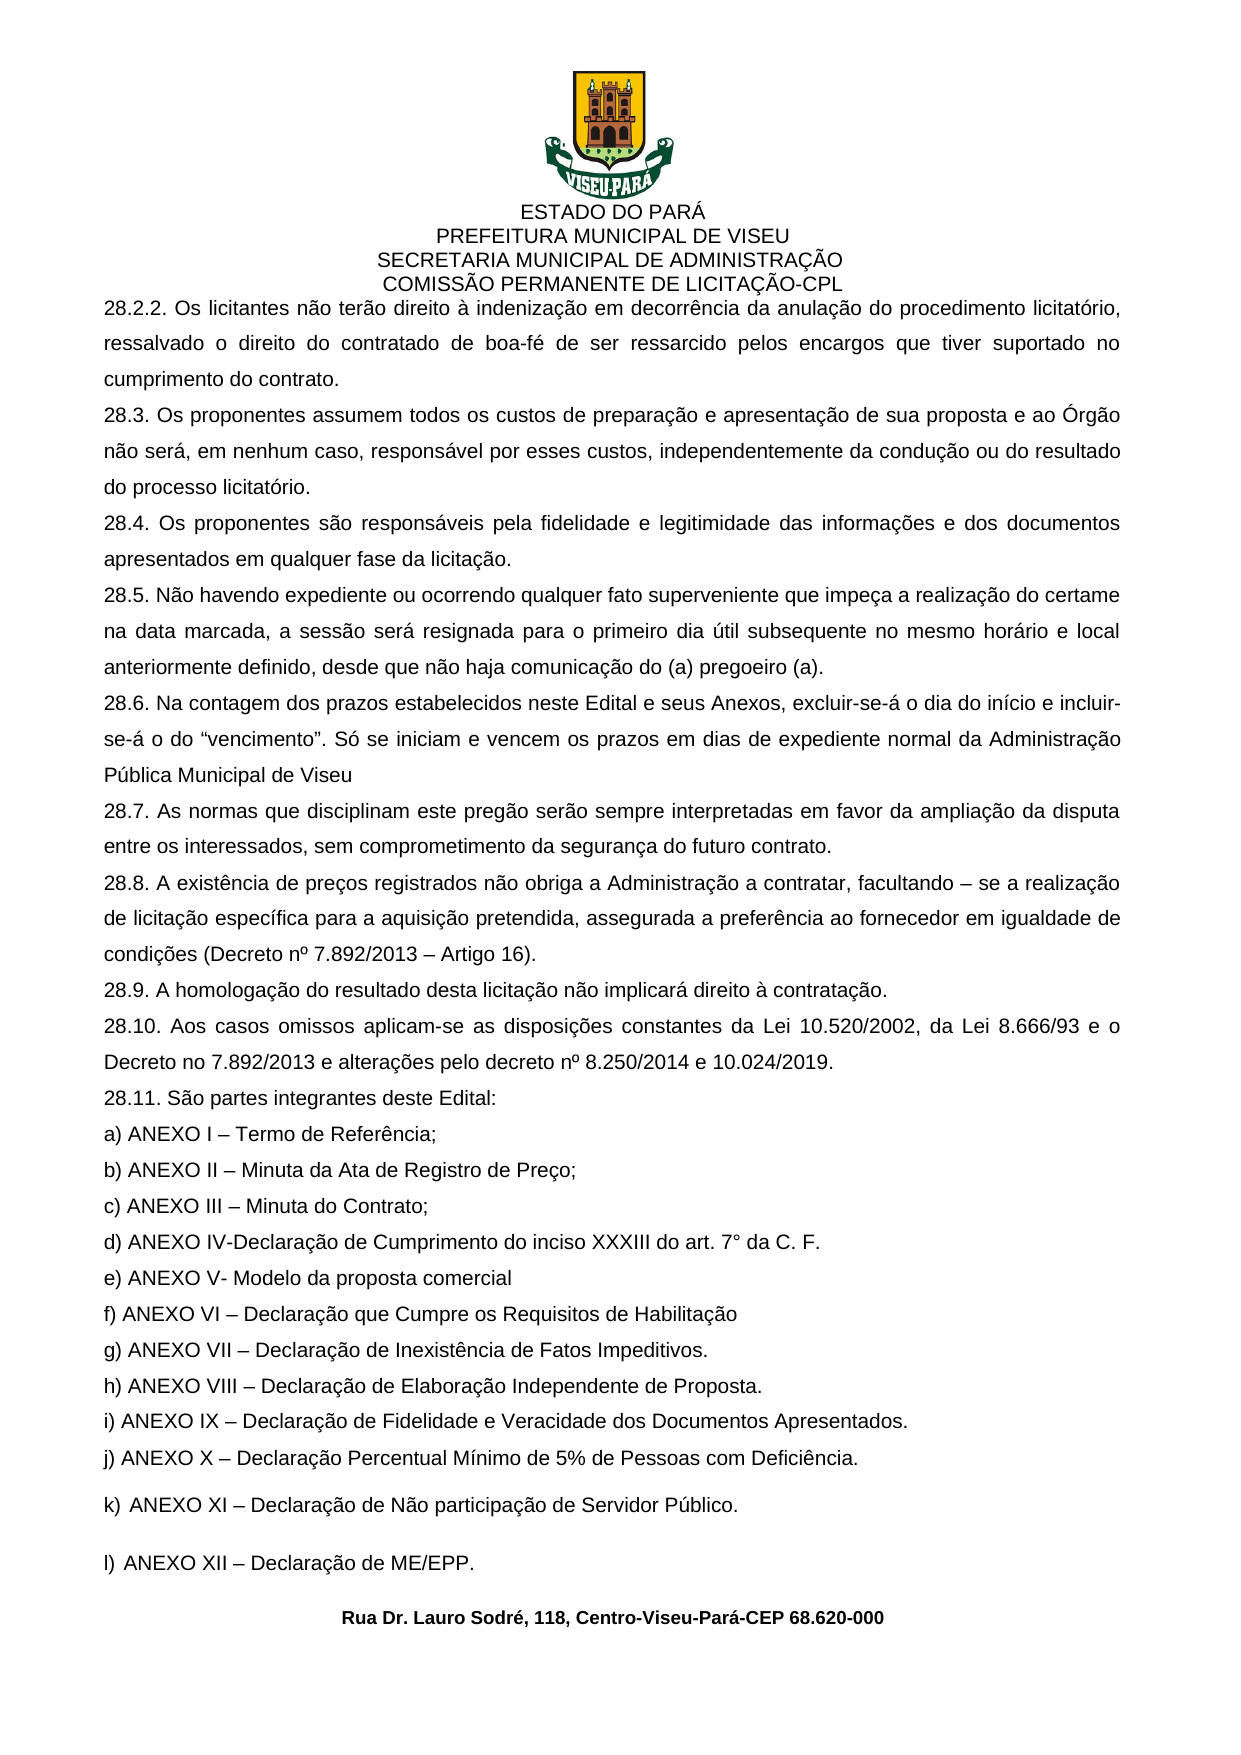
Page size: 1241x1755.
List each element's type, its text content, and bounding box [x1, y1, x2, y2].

text e) ANEXO V- Modelo da proposta comercial [103, 1266, 1122, 1289]
text g) ANEXO VII – Declaração de Inexistência de Fatos Impeditivos. [103, 1337, 1122, 1361]
text i) ANEXO IX – Declaração de Fidelidade e Veracidade dos Documentos Apresentados. [103, 1409, 1122, 1433]
text 28.2.2. Os licitantes não terão direito à indenização em decorrência da anulação do procedimento licitatório, ressalvado o direito do contratado de boa-fé de ser ressarcido pelos encargos que tiver suportado no cumprimento do contrato. [103, 295, 1122, 391]
text l) ANEXO XII – Declaração de ME/EPP. [103, 1539, 1122, 1577]
text 28.3. Os proponentes assumem todos os custos de preparação e apresentação de sua proposta e ao Órgão não será, em nenhum caso, responsável por esses custos, independentemente da condução ou do resultado do processo licitatório. [103, 403, 1122, 499]
text 28.6. Na contagem dos prazos estabelecidos neste Edital e seus Anexos, excluir-se-á o dia do início e incluir-se-á o do “vencimento”. Só se iniciam e vencem os prazos em dias de expediente normal da Administração Pública Municipal de Viseu [103, 691, 1122, 786]
text 28.4. Os proponentes são responsáveis pela fidelidade e legitimidade das informações e dos documentos apresentados em qualquer fase da licitação. [103, 511, 1122, 571]
text 28.8. A existência de preços registrados não obriga a Administração a contratar, facultando – se a realização de licitação específica para a aquisição pretendida, assegurada a preferência ao fornecedor em igualdade de condições (Decreto nº 7.892/2013 – Artigo 16). [103, 870, 1122, 966]
text d) ANEXO IV-Declaração de Cumprimento do inciso XXXIII do art. 7° da C. F. [103, 1230, 1122, 1254]
text c) ANEXO III – Minuta do Contrato; [103, 1194, 1122, 1218]
text a) ANEXO I – Termo de Referência; [103, 1122, 1122, 1146]
text 28.10. Aos casos omissos aplicam-se as disposições constantes da Lei 10.520/2002, da Lei 8.666/93 e o Decreto no 7.892/2013 e alterações pelo decreto nº 8.250/2014 e 10.024/2019. [103, 1014, 1122, 1074]
text f) ANEXO VI – Declaração que Cumpre os Requisitos de Habilitação [103, 1302, 1122, 1326]
text b) ANEXO II – Minuta da Ata de Registro de Preço; [103, 1158, 1122, 1182]
text k) ANEXO XI – Declaração de Não participação de Servidor Público. [103, 1481, 1122, 1519]
text j) ANEXO X – Declaração Percentual Mínimo de 5% de Pessoas com Deficiência. [103, 1445, 1122, 1469]
text 28.9. A homologação do resultado desta licitação não implicará direito à contratação. [103, 978, 1122, 1002]
text 28.11. São partes integrantes deste Edital: [103, 1086, 1122, 1110]
text 28.7. As normas que disciplinam este pregão serão sempre interpretadas em favor da ampliação da disputa entre os interessados, sem comprometimento da segurança do futuro contrato. [103, 798, 1122, 858]
text 28.5. Não havendo expediente ou ocorrendo qualquer fato superveniente que impeça a realização do certame na data marcada, a sessão será resignada para o primeiro dia útil subsequente no mesmo horário e local anteriormente definido, desde que não haja comunicação do (a) pregoeiro (a). [103, 583, 1122, 679]
text h) ANEXO VIII – Declaração de Elaboração Independente de Proposta. [103, 1373, 1122, 1397]
